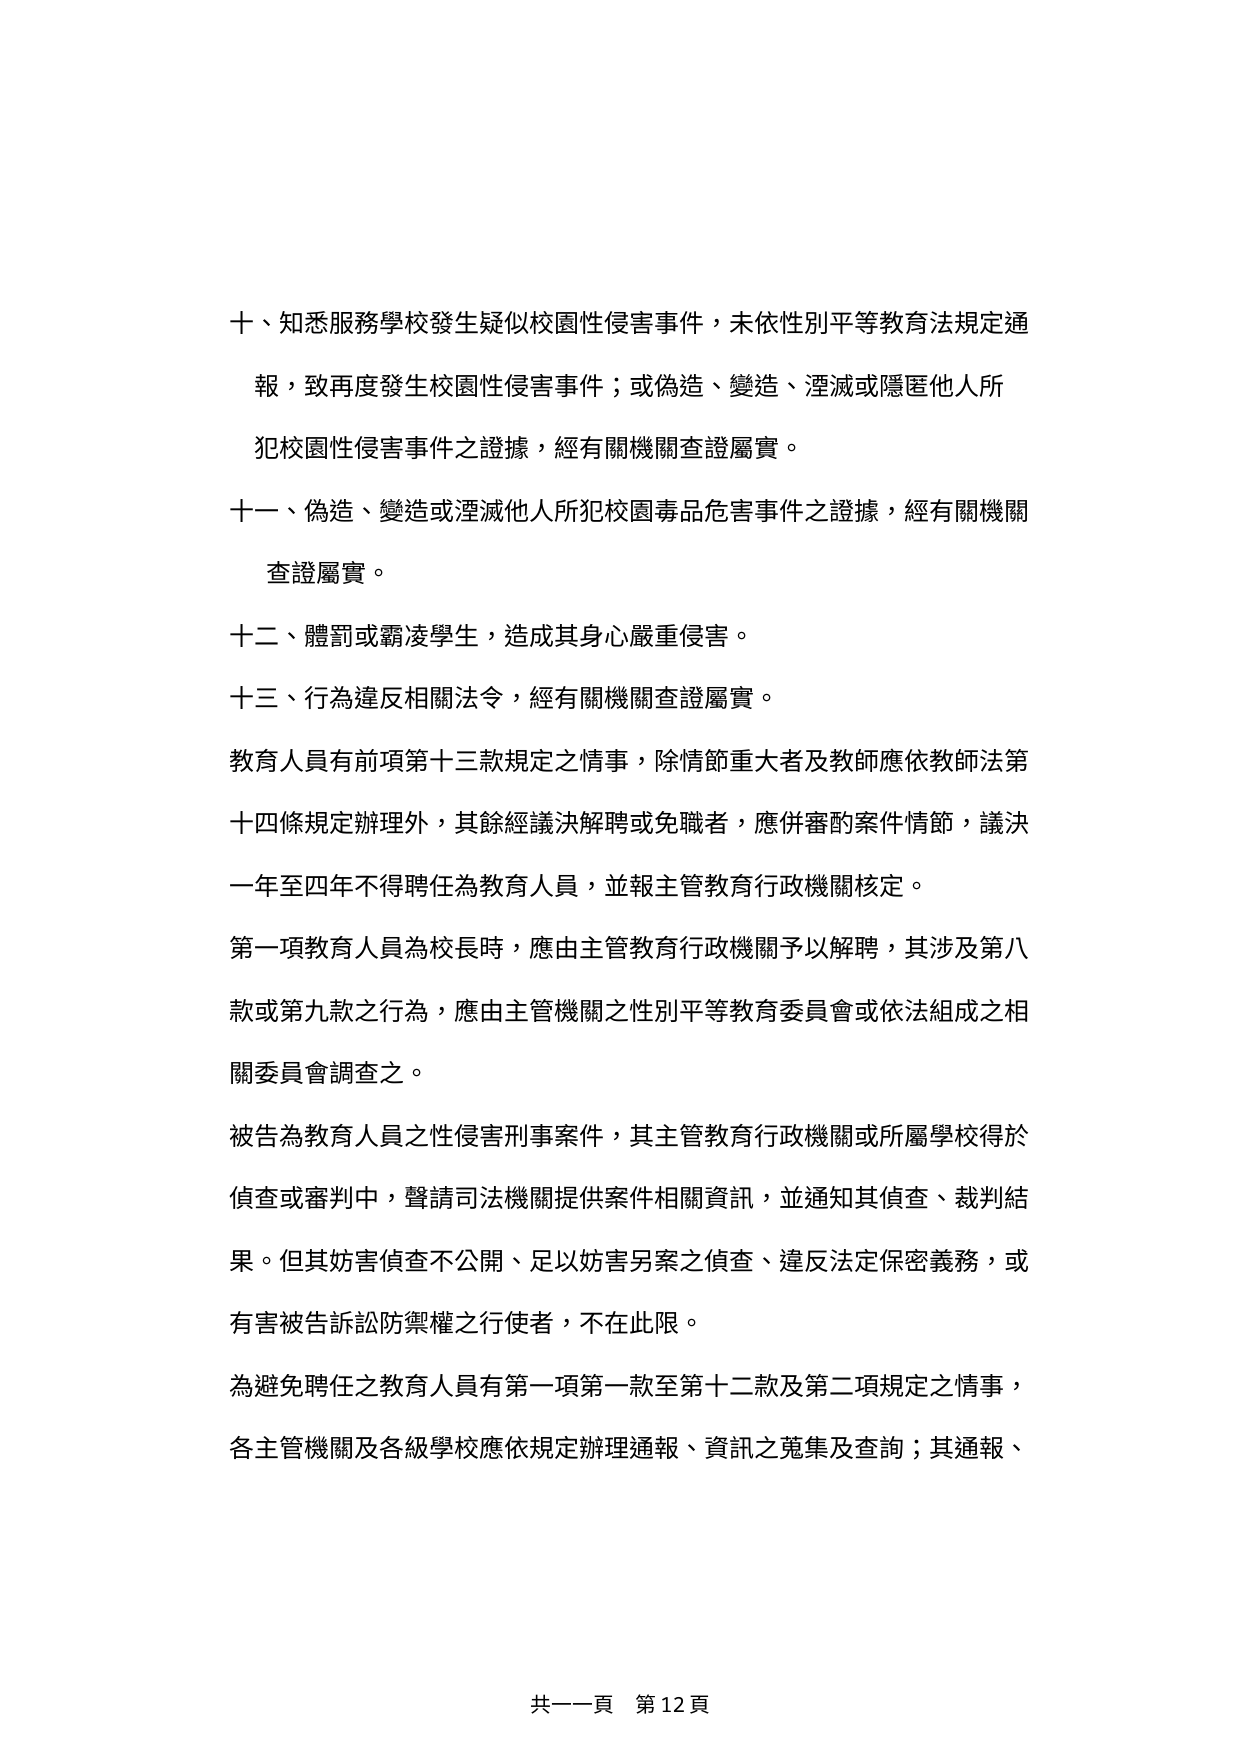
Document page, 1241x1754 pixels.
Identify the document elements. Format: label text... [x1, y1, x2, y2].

text 十四條規定辦理外，其餘經議決解聘或免職者，應併審酌案件情節，議決 [118, 780, 1122, 842]
text 為避免聘任之教育人員有第一項第一款至第十二款及第二項規定之情事， [118, 1342, 1122, 1405]
text 報，致再度發生校園性侵害事件；或偽造、變造、湮滅或隱匿他人所 [118, 342, 1122, 405]
text 關委員會調查之。 [118, 1030, 1122, 1092]
text 犯校園性侵害事件之證據，經有關機關查證屬實。 [118, 405, 1122, 467]
text 果。但其妨害偵查不公開、足以妨害另案之偵查、違反法定保密義務，或 [118, 1217, 1122, 1280]
text 被告為教育人員之性侵害刑事案件，其主管教育行政機關或所屬學校得於 [118, 1092, 1122, 1155]
text 第一項教育人員為校長時，應由主管教育行政機關予以解聘，其涉及第八 [118, 905, 1122, 967]
text 十一、偽造、變造或湮滅他人所犯校園毒品危害事件之證據，經有關機關 [118, 467, 1122, 530]
text 查證屬實。 [118, 530, 1122, 592]
text 教育人員有前項第十三款規定之情事，除情節重大者及教師應依教師法第 [118, 717, 1122, 780]
text 款或第九款之行為，應由主管機關之性別平等教育委員會或依法組成之相 [118, 967, 1122, 1030]
text 十二、體罰或霸凌學生，造成其身心嚴重侵害。 [118, 592, 1122, 655]
text 十、知悉服務學校發生疑似校園性侵害事件，未依性別平等教育法規定通 [118, 280, 1122, 342]
text 一年至四年不得聘任為教育人員，並報主管教育行政機關核定。 [118, 842, 1122, 905]
text 各主管機關及各級學校應依規定辦理通報、資訊之蒐集及查詢；其通報、 [118, 1405, 1122, 1467]
text 有害被告訴訟防禦權之行使者，不在此限。 [118, 1280, 1122, 1342]
text 十三、行為違反相關法令，經有關機關查證屬實。 [118, 655, 1122, 717]
text 偵查或審判中，聲請司法機關提供案件相關資訊，並通知其偵查、裁判結 [118, 1155, 1122, 1217]
